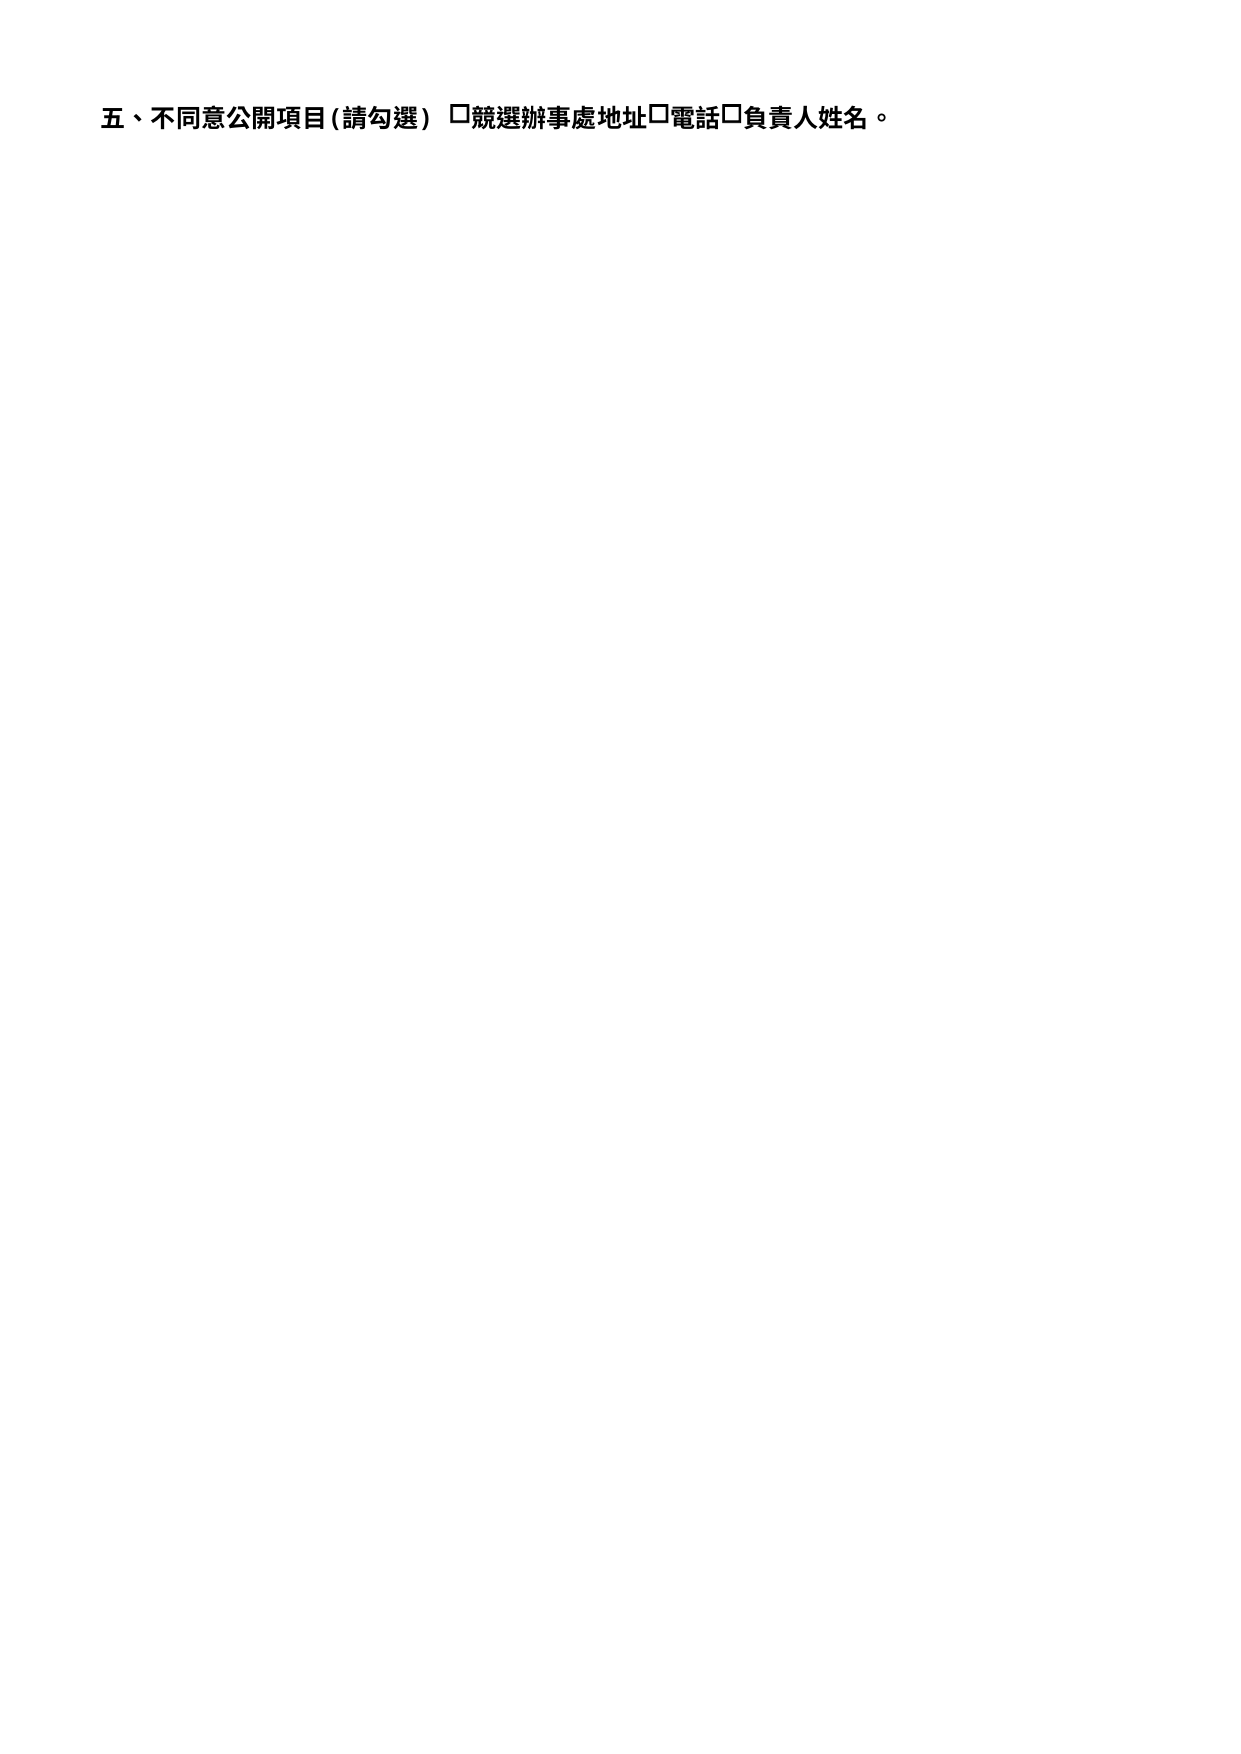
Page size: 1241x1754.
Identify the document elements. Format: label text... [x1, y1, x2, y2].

text 五、不同意公開項目(請勾選) 競選辦事處地址電話負責人姓名。 [100, 99, 1140, 135]
